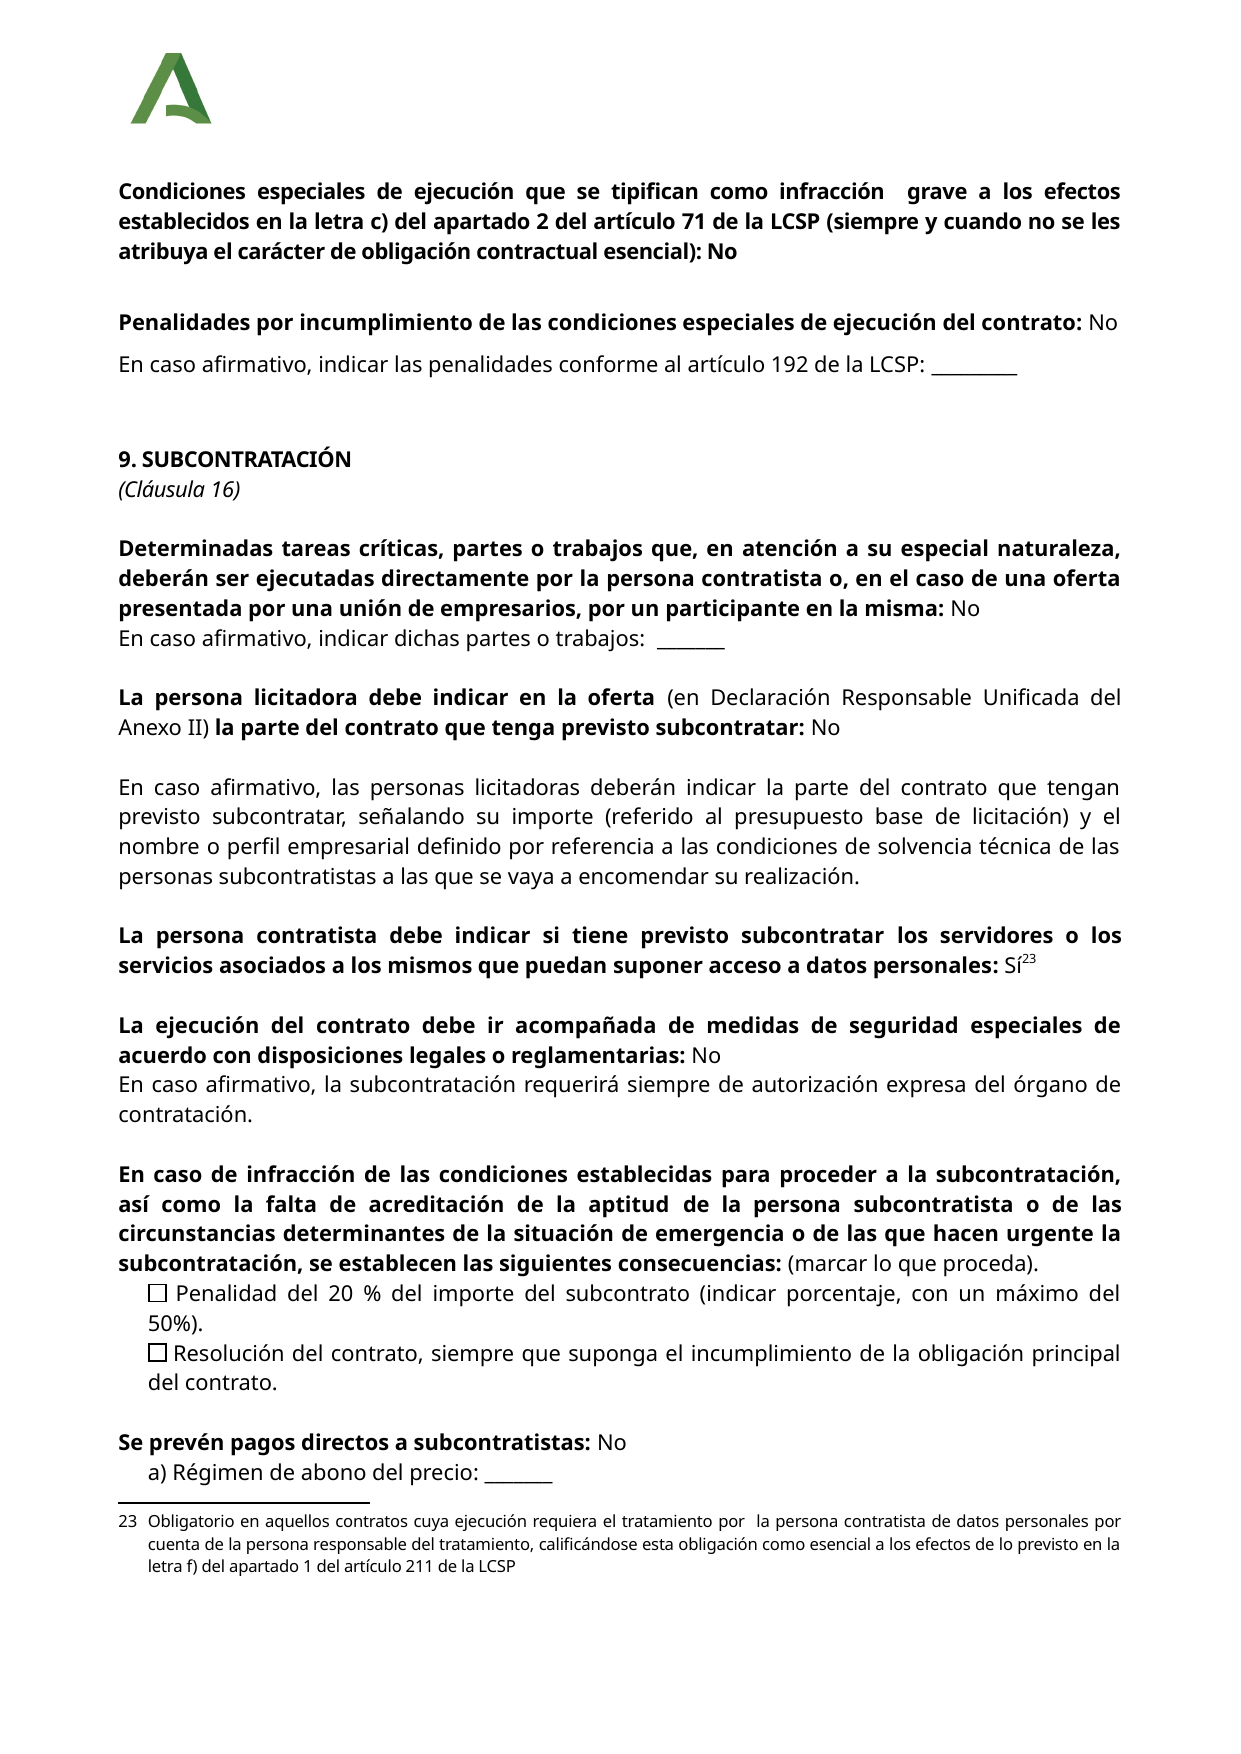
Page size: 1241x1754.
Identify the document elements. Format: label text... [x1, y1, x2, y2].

picture [127, 48, 216, 128]
text 9. SUBCONTRATACIÓN [118, 444, 1122, 474]
text Resolución del contrato, siempre que suponga el incumplimiento de la obligación principal del contrato. [148, 1338, 1122, 1397]
text Obligatorio en aquellos contratos cuya ejecución requiera el tratamiento por la persona contratista de datos personales por cuenta de la persona responsable del tratamiento, calificándose esta obligación como esencial a los efectos de lo previsto en la letra f) del apartado 1 del artículo 211 de la LCSP [118, 1509, 1122, 1578]
text Penalidades por incumplimiento de las condiciones especiales de ejecución del contrato: No [118, 307, 1122, 337]
text En caso afirmativo, las personas licitadoras deberán indicar la parte del contrato que tengan previsto subcontratar, señalando su importe (referido al presupuesto base de licitación) y el nombre o perfil empresarial definido por referencia a las condiciones de solvencia técnica de las personas subcontratistas a las que se vaya a encomendar su realización. [118, 772, 1122, 891]
text Condiciones especiales de ejecución que se tipifican como infracción grave a los efectos establecidos en la letra c) del apartado 2 del artículo 71 de la LCSP (siempre y cuando no se les atribuya el carácter de obligación contractual esencial): No [118, 176, 1122, 266]
text (Cláusula 16) [118, 474, 1122, 503]
text Penalidad del 20 % del importe del subcontrato (indicar porcentaje, con un máximo del 50%). [148, 1278, 1122, 1338]
text La persona contratista debe indicar si tiene previsto subcontratar los servidores o los servicios asociados a los mismos que puedan suponer acceso a datos personales: Sí [118, 921, 1122, 980]
text La ejecución del contrato debe ir acompañada de medidas de seguridad especiales de acuerdo con disposiciones legales o reglamentarias: No [118, 1010, 1122, 1069]
text Se prevén pagos directos a subcontratistas: No [118, 1427, 1122, 1457]
text La persona licitadora debe indicar en la oferta (en Declaración Responsable Unificada del Anexo II) la parte del contrato que tenga previsto subcontratar: No [118, 682, 1122, 742]
text a) Régimen de abono del precio: _______ [148, 1457, 1122, 1487]
text En caso afirmativo, indicar las penalidades conforme al artículo 192 de la LCSP: _________ [118, 349, 1122, 379]
text En caso afirmativo, indicar dichas partes o trabajos: _______ [118, 623, 1122, 652]
text En caso afirmativo, la subcontratación requerirá siempre de autorización expresa del órgano de contratación. [118, 1069, 1122, 1129]
text En caso de infracción de las condiciones establecidas para proceder a la subcontratación, así como la falta de acreditación de la aptitud de la persona subcontratista o de las circunstancias determinantes de la situación de emergencia o de las que hacen urgente la subcontratación, se establecen las siguientes consecuencias: (marcar lo que proceda). [118, 1159, 1122, 1278]
text Determinadas tareas críticas, partes o trabajos que, en atención a su especial naturaleza, deberán ser ejecutadas directamente por la persona contratista o, en el caso de una oferta presentada por una unión de empresarios, por un participante en la misma: No [118, 533, 1122, 623]
